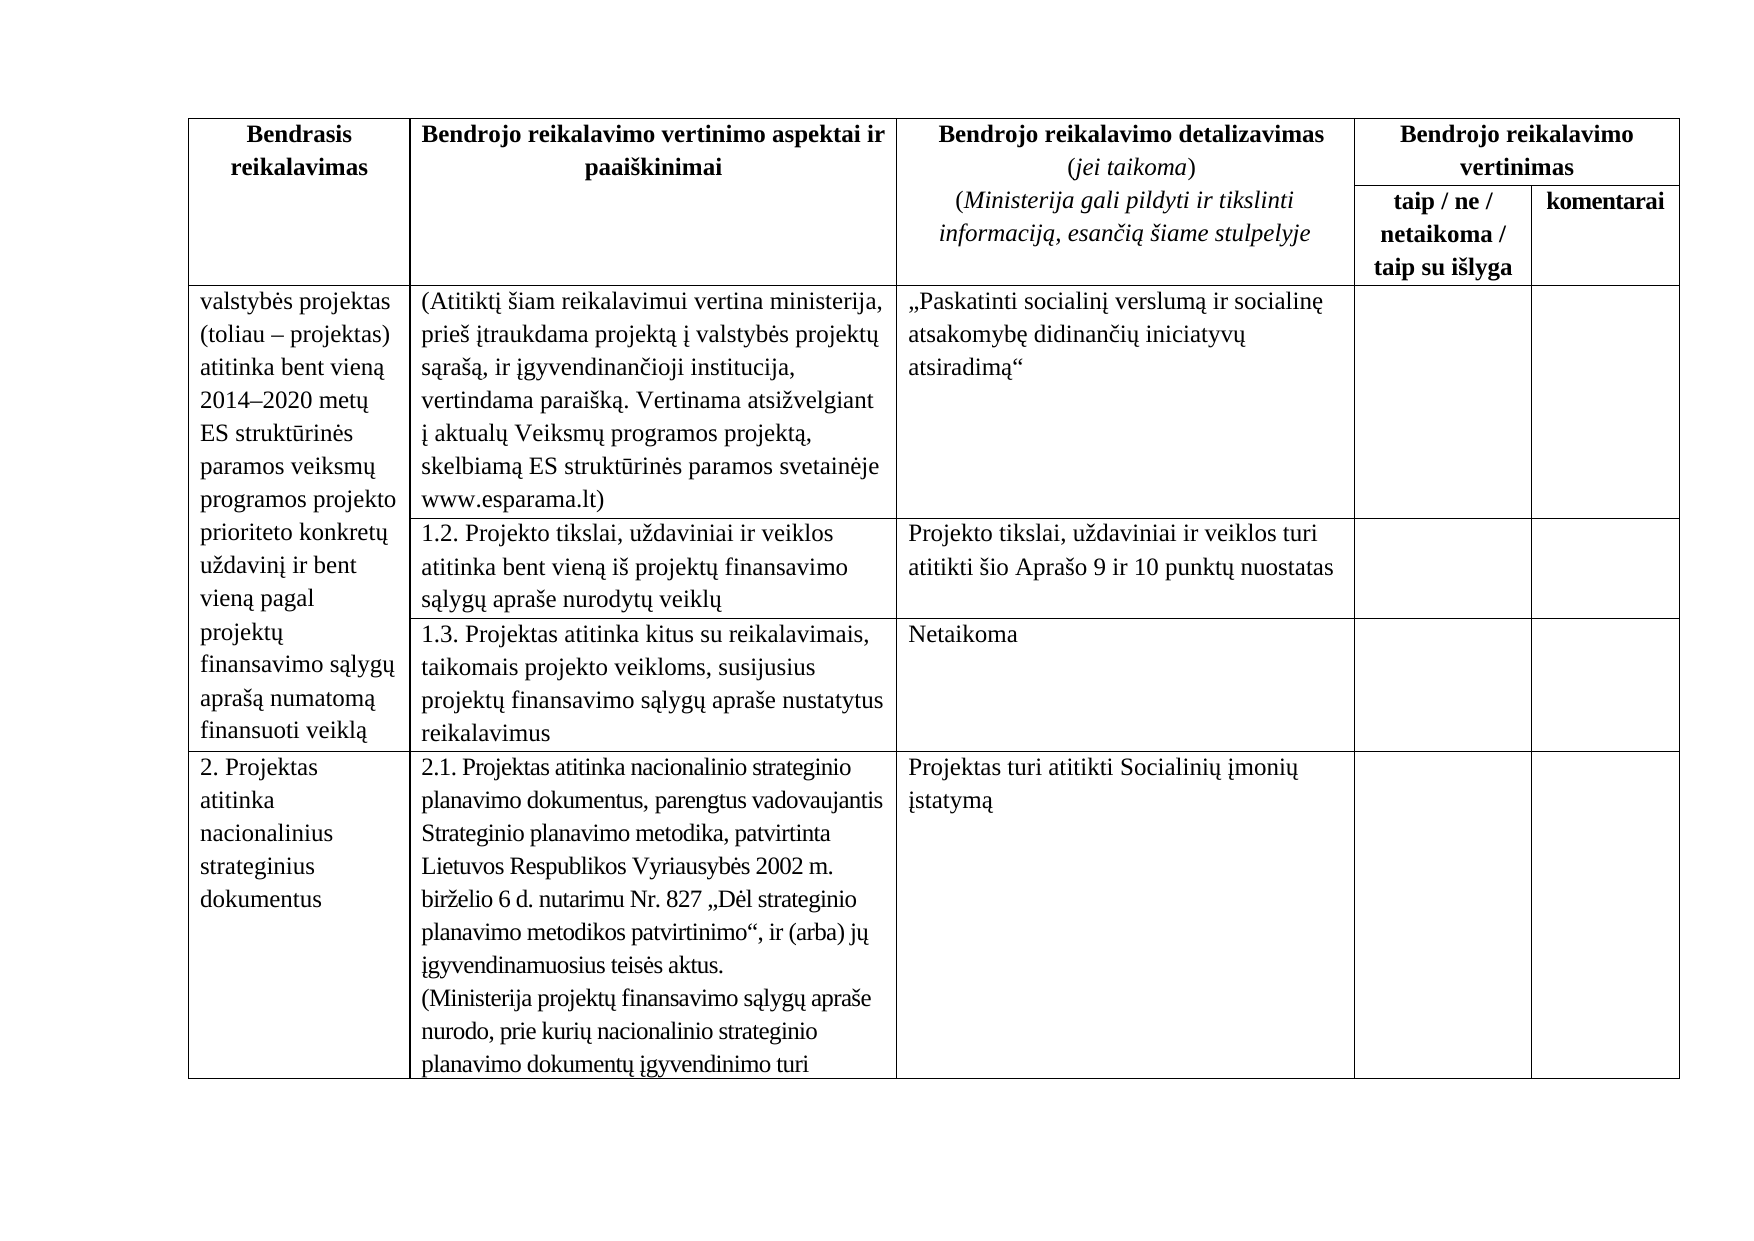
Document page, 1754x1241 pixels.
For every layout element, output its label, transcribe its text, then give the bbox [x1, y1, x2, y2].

table_cell valstybės projektas (toliau – projektas) atitinka bent vieną 2014–2020 metų ES struktūrinės paramos veiksmų programos projekto prioriteto konkretų uždavinį ir bent vieną pagal projektų finansavimo sąlygų aprašą numatomą finansuoti veiklą [189, 286, 409, 751]
table_cell Projektas turi atitikti Socialinių įmonių įstatymą [897, 752, 1354, 1078]
table_cell [1532, 752, 1679, 1078]
table_cell [1532, 286, 1679, 517]
table_cell komentarai [1532, 186, 1679, 285]
table_cell 1.3. Projektas atitinka kitus su reikalavimais, taikomais projekto veikloms, susijusius projektų finansavimo sąlygų apraše nustatytus reikalavimus [411, 619, 896, 751]
table_cell (Atitiktį šiam reikalavimui vertina ministerija, prieš įtraukdama projektą į valstybės projektų sąrašą, ir įgyvendinančioji institucija, vertindama paraišką. Vertinama atsižvelgiant į aktualų Veiksmų programos projektą, skelbiamą ES struktūrinės paramos svetainėje www.esparama.lt) [411, 286, 896, 517]
table_cell [1532, 619, 1679, 751]
table_cell [1355, 519, 1531, 618]
table_cell Netaikoma [897, 619, 1354, 751]
table_cell [189, 185, 409, 285]
table_cell [1355, 752, 1531, 1078]
table_cell [1532, 519, 1679, 618]
table_header Bendrojo reikalavimo detalizavimas (jei taikoma) (Ministerija gali pildyti ir tikslinti informaciją, esančią šiame stulpelyje [897, 119, 1354, 285]
table_cell „Paskatinti socialinį verslumą ir socialinę atsakomybę didinančių iniciatyvų atsiradimą“ [897, 286, 1354, 517]
table_cell taip / ne / netaikoma / taip su išlyga [1355, 186, 1531, 285]
table_cell 2.1. Projektas atitinka nacionalinio strateginio planavimo dokumentus, parengtus vadovaujantis Strateginio planavimo metodika, patvirtinta Lietuvos Respublikos Vyriausybės 2002 m. birželio 6 d. nutarimu Nr. 827 „Dėl strateginio planavimo metodikos patvirtinimo“, ir (arba) jų įgyvendinamuosius teisės aktus. (Ministerija projektų finansavimo sąlygų apraše nurodo, prie kurių nacionalinio strateginio planavimo dokumentų įgyvendinimo turi [411, 752, 896, 1078]
table_cell 2. Projektas atitinka nacionalinius strateginius dokumentus [189, 752, 409, 1078]
table_cell 1.2. Projekto tikslai, uždaviniai ir veiklos atitinka bent vieną iš projektų finansavimo sąlygų apraše nurodytų veiklų [411, 519, 896, 618]
table_cell [1355, 286, 1531, 517]
table_header Bendrojo reikalavimo vertinimo aspektai ir paaiškinimai [411, 119, 896, 285]
table_header Bendrasis reikalavimas [189, 119, 409, 185]
table_header Bendrojo reikalavimo vertinimas [1355, 119, 1679, 185]
table_cell Projekto tikslai, uždaviniai ir veiklos turi atitikti šio Aprašo 9 ir 10 punktų nuostatas [897, 519, 1354, 618]
table_cell [1355, 619, 1531, 751]
